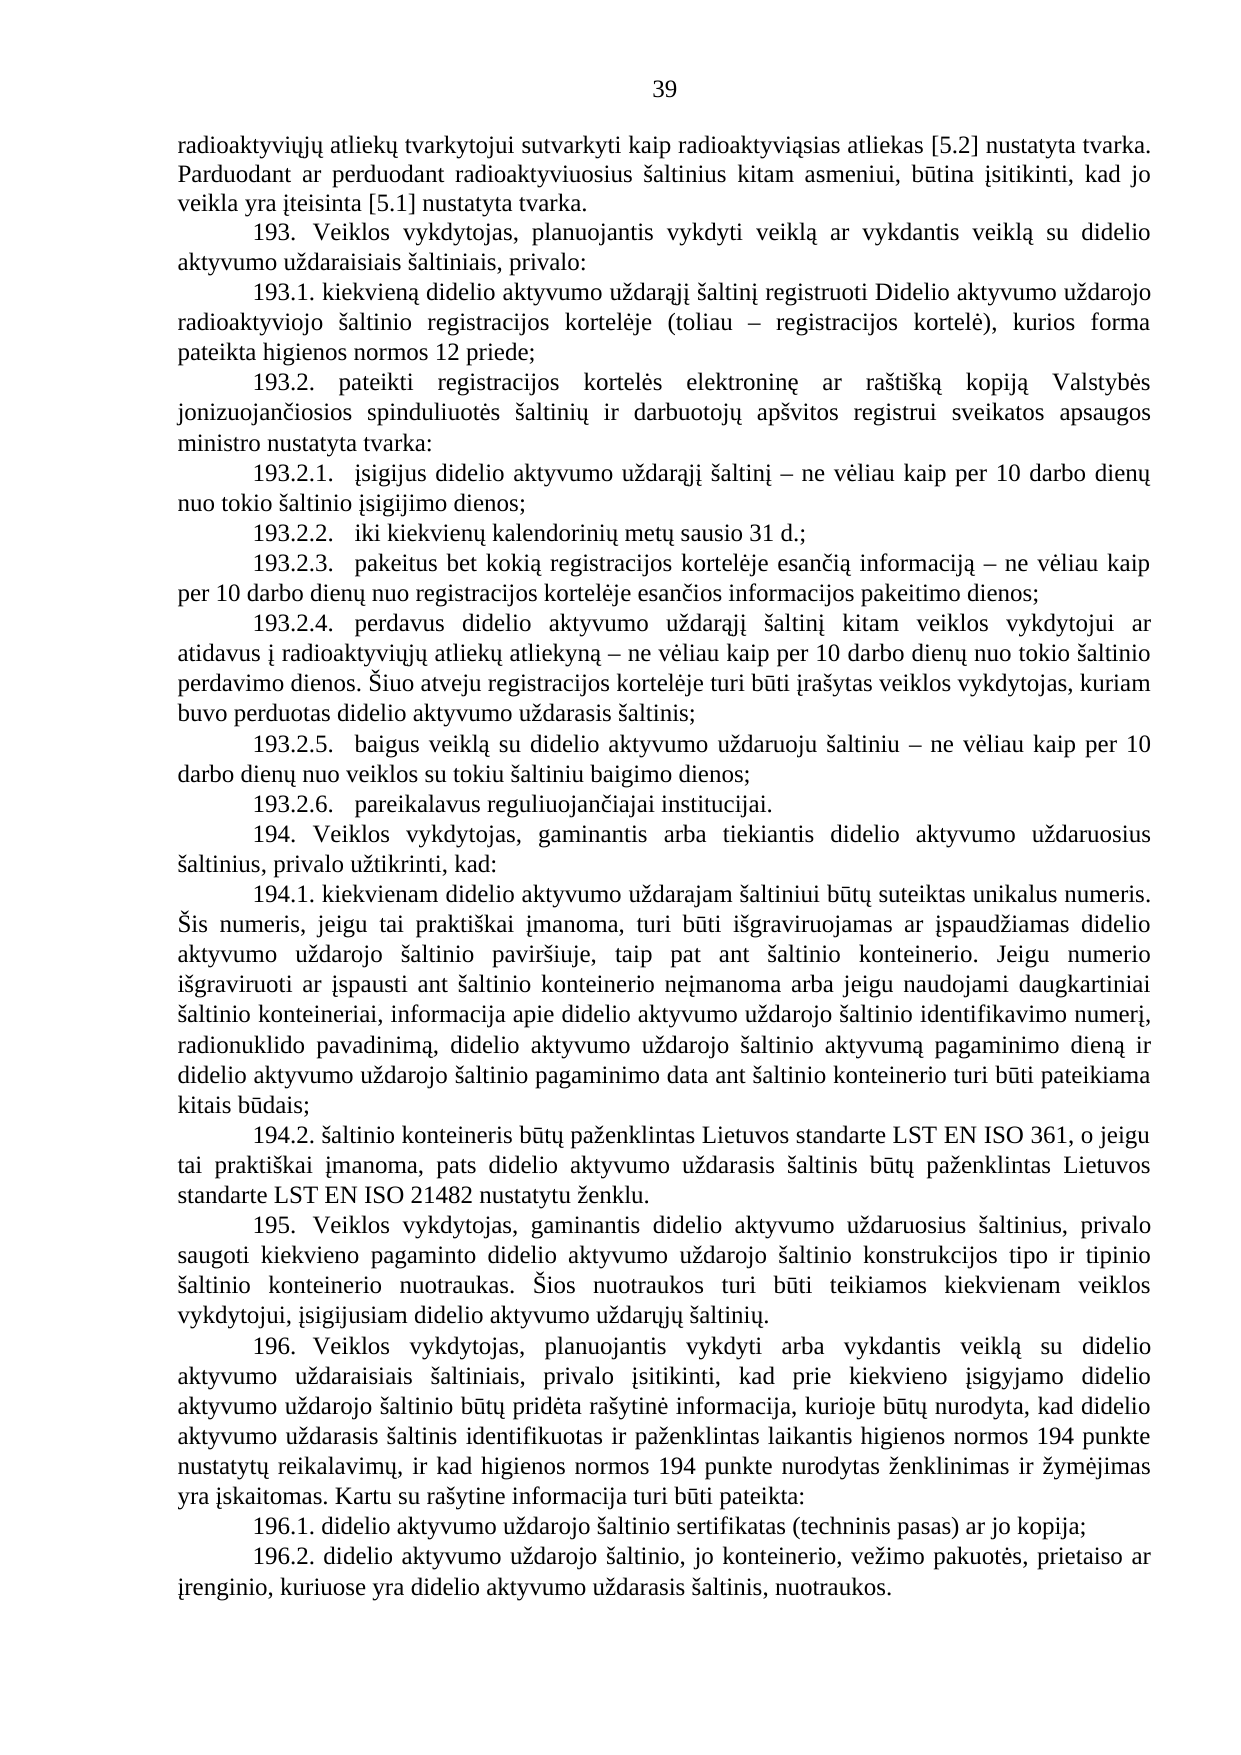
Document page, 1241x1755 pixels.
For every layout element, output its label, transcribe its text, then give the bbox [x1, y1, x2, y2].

text radioaktyviųjų atliekų tvarkytojui sutvarkyti kaip radioaktyviąsias atliekas [5.2] nustatyta tvarka. Parduodant ar perduodant radioaktyviuosius šaltinius kitam asmeniui, būtina įsitikinti, kad jo veikla yra įteisinta [5.1] nustatyta tvarka. [177, 131, 1152, 217]
text 193.2.1. įsigijus didelio aktyvumo uždarąjį šaltinį – ne vėliau kaip per 10 darbo dienų nuo tokio šaltinio įsigijimo dienos; [177, 458, 1152, 517]
text 194.2. šaltinio konteineris būtų paženklintas Lietuvos standarte LST EN ISO 361, o jeigu tai praktiškai įmanoma, pats didelio aktyvumo uždarasis šaltinis būtų paženklintas Lietuvos standarte LST EN ISO 21482 nustatytu ženklu. [177, 1120, 1152, 1209]
text 193.2.2. iki kiekvienų kalendorinių metų sausio 31 d.; [177, 518, 1152, 547]
text 193. Veiklos vykdytojas, planuojantis vykdyti veiklą ar vykdantis veiklą su didelio aktyvumo uždaraisiais šaltiniais, privalo: [177, 217, 1152, 276]
text 193.2.5. baigus veiklą su didelio aktyvumo uždaruoju šaltiniu – ne vėliau kaip per 10 darbo dienų nuo veiklos su tokiu šaltiniu baigimo dienos; [177, 729, 1152, 787]
text 193.2.4. perdavus didelio aktyvumo uždarąjį šaltinį kitam veiklos vykdytojui ar atidavus į radioaktyviųjų atliekų atliekyną – ne vėliau kaip per 10 darbo dienų nuo tokio šaltinio perdavimo dienos. Šiuo atveju registracijos kortelėje turi būti įrašytas veiklos vykdytojas, kuriam buvo perduotas didelio aktyvumo uždarasis šaltinis; [177, 608, 1152, 727]
text 195. Veiklos vykdytojas, gaminantis didelio aktyvumo uždaruosius šaltinius, privalo saugoti kiekvieno pagaminto didelio aktyvumo uždarojo šaltinio konstrukcijos tipo ir tipinio šaltinio konteinerio nuotraukas. Šios nuotraukos turi būti teikiamos kiekvienam veiklos vykdytojui, įsigijusiam didelio aktyvumo uždarųjų šaltinių. [177, 1210, 1152, 1329]
text 193.1. kiekvieną didelio aktyvumo uždarąjį šaltinį registruoti Didelio aktyvumo uždarojo radioaktyviojo šaltinio registracijos kortelėje (toliau – registracijos kortelė), kurios forma pateikta higienos normos 12 priede; [177, 277, 1152, 366]
text 196.1. didelio aktyvumo uždarojo šaltinio sertifikatas (techninis pasas) ar jo kopija; [177, 1511, 1152, 1540]
text 193.2. pateikti registracijos kortelės elektroninę ar raštišką kopiją Valstybės jonizuojančiosios spinduliuotės šaltinių ir darbuotojų apšvitos registrui sveikatos apsaugos ministro nustatyta tvarka: [177, 367, 1152, 456]
text 196.2. didelio aktyvumo uždarojo šaltinio, jo konteinerio, vežimo pakuotės, prietaiso ar įrenginio, kuriuose yra didelio aktyvumo uždarasis šaltinis, nuotraukos. [177, 1541, 1152, 1600]
text 193.2.6. pareikalavus reguliuojančiajai institucijai. [177, 789, 1152, 818]
text 193.2.3. pakeitus bet kokią registracijos kortelėje esančią informaciją – ne vėliau kaip per 10 darbo dienų nuo registracijos kortelėje esančios informacijos pakeitimo dienos; [177, 548, 1152, 607]
text 194.1. kiekvienam didelio aktyvumo uždarajam šaltiniui būtų suteiktas unikalus numeris. Šis numeris, jeigu tai praktiškai įmanoma, turi būti išgraviruojamas ar įspaudžiamas didelio aktyvumo uždarojo šaltinio paviršiuje, taip pat ant šaltinio konteinerio. Jeigu numerio išgraviruoti ar įspausti ant šaltinio konteinerio neįmanoma arba jeigu naudojami daugkartiniai šaltinio konteineriai, informacija apie didelio aktyvumo uždarojo šaltinio identifikavimo numerį, radionuklido pavadinimą, didelio aktyvumo uždarojo šaltinio aktyvumą pagaminimo dieną ir didelio aktyvumo uždarojo šaltinio pagaminimo data ant šaltinio konteinerio turi būti pateikiama kitais būdais; [177, 879, 1152, 1119]
text 196. Veiklos vykdytojas, planuojantis vykdyti arba vykdantis veiklą su didelio aktyvumo uždaraisiais šaltiniais, privalo įsitikinti, kad prie kiekvieno įsigyjamo didelio aktyvumo uždarojo šaltinio būtų pridėta rašytinė informacija, kurioje būtų nurodyta, kad didelio aktyvumo uždarasis šaltinis identifikuotas ir paženklintas laikantis higienos normos 194 punkte nustatytų reikalavimų, ir kad higienos normos 194 punkte nurodytas ženklinimas ir žymėjimas yra įskaitomas. Kartu su rašytine informacija turi būti pateikta: [177, 1331, 1152, 1510]
text 194. Veiklos vykdytojas, gaminantis arba tiekiantis didelio aktyvumo uždaruosius šaltinius, privalo užtikrinti, kad: [177, 819, 1152, 878]
